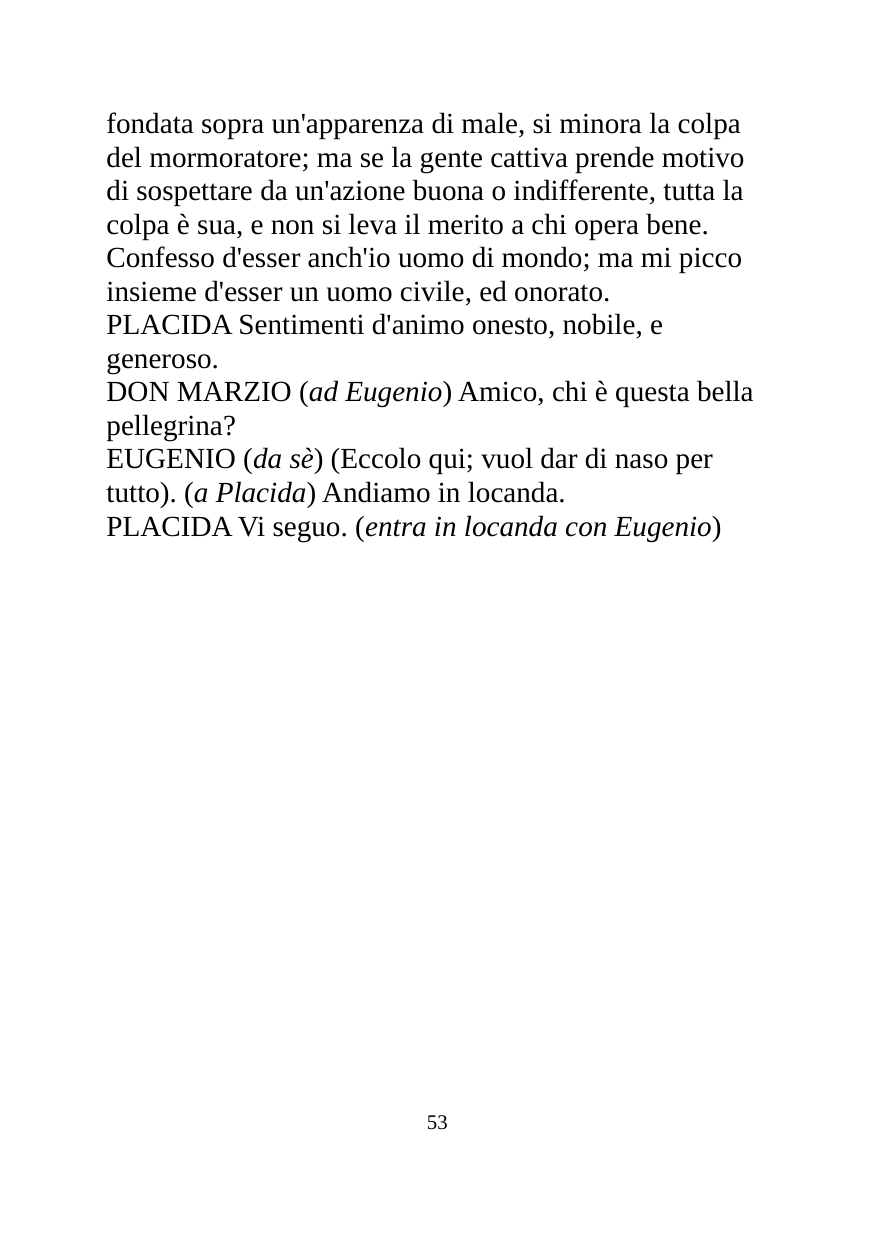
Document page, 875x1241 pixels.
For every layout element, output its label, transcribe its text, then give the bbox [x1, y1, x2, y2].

text fondata sopra un'apparenza di male, si minora la colpa del mormoratore; ma se la gente cattiva prende motivo di sospettare da un'azione buona o indifferente, tutta la colpa è sua, e non si leva il merito a chi opera bene. Confesso d'esser anch'io uomo di mondo; ma mi picco insieme d'esser un uomo civile, ed onorato. [106, 106, 768, 307]
text PLACIDA Sentimenti d'animo onesto, nobile, e generoso. [106, 307, 768, 374]
text EUGENIO (da sè) (Eccolo qui; vuol dar di naso per tutto). (a Placida) Andiamo in locanda. [106, 442, 768, 509]
text DON MARZIO (ad Eugenio) Amico, chi è questa bella pellegrina? [106, 374, 768, 442]
text PLACIDA Vi seguo. (entra in locanda con Eugenio) [106, 509, 768, 542]
